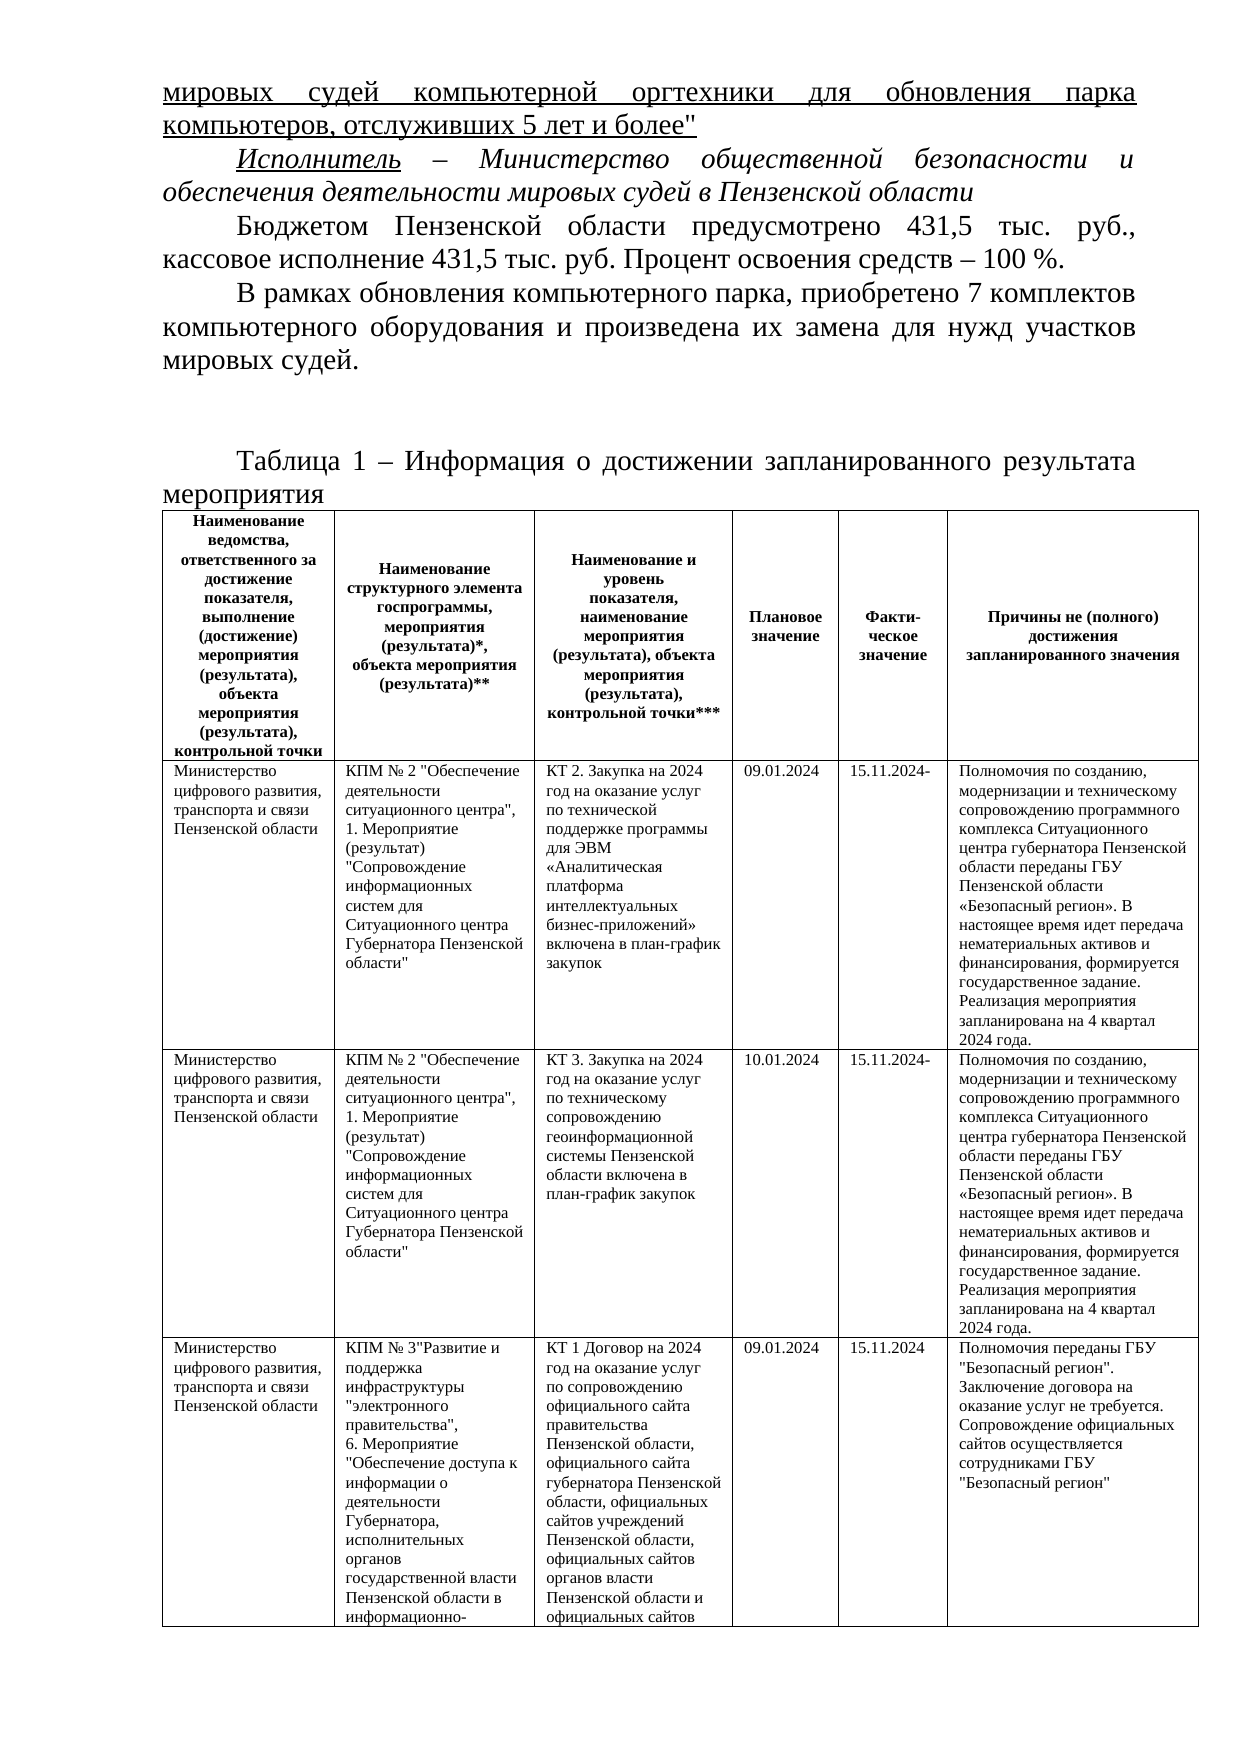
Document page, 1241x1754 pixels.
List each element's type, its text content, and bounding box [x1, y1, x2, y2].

text Исполнитель – Министерство общественной безопасности и обеспечения деятельности мировых судей в Пензенской области [162, 141, 1137, 208]
text В рамках обновления компьютерного парка, приобретено 7 комплектов компьютерного оборудования и произведена их замена для нужд участков мировых судей. [162, 275, 1137, 376]
table_cell Министерство цифрового развития, транспорта и связи Пензенской области [163, 761, 334, 1049]
table_cell 15.11.2024- [839, 1050, 947, 1337]
table_header Наименование структурного элемента госпрограммы, мероприятия (результата)*, объекта мероприятия (результата)** [335, 511, 534, 760]
table_cell 09.01.2024 [733, 1338, 838, 1626]
table_header Наименование и уровень показателя, наименование мероприятия (результата), объекта мероприятия (результата), контрольной точки*** [535, 511, 732, 760]
table_header Факти-ческое значение [839, 511, 947, 760]
table_header Наименование ведомства, ответственного за достижение показателя, выполнение (достижение) мероприятия (результата), объекта мероприятия (результата), контрольной точки [163, 511, 334, 760]
table_cell 15.11.2024 [839, 1338, 947, 1626]
table_cell КПМ № 2 "Обеспечение деятельности ситуационного центра", 1. Мероприятие (результат) "Сопровождение информационных систем для Ситуационного центра Губернатора Пензенской области" [335, 761, 534, 1049]
table_cell КТ 2. Закупка на 2024 год на оказание услуг по технической поддержке программы для ЭВМ «Аналитическая платформа интеллектуальных бизнес-приложений» включена в план-график закупок [535, 761, 732, 1049]
table_cell Полномочия по созданию, модернизации и техническому сопровождению программного комплекса Ситуационного центра губернатора Пензенской области переданы ГБУ Пензенской области «Безопасный регион». В настоящее время идет передача нематериальных активов и финансирования, формируется государственное задание. Реализация мероприятия запланирована на 4 квартал 2024 года. [948, 761, 1198, 1049]
table_header Плановое значение [733, 511, 838, 760]
table_cell КПМ № 3"Развитие и поддержка инфраструктуры "электронного правительства", 6. Мероприятие "Обеспечение доступа к информации о деятельности Губернатора, исполнительных органов государственной власти Пензенской области в информационно- [335, 1338, 534, 1626]
table_cell Полномочия переданы ГБУ "Безопасный регион". Заключение договора на оказание услуг не требуется. Сопровождение официальных сайтов осуществляется сотрудниками ГБУ "Безопасный регион" [948, 1338, 1198, 1626]
list мировых судей компьютерной оргтехники для обновления парка [162, 74, 1137, 103]
text Таблица 1 – Информация о достижении запланированного результата мероприятия [162, 443, 1137, 510]
table_cell Министерство цифрового развития, транспорта и связи Пензенской области [163, 1338, 334, 1626]
table_cell КТ 3. Закупка на 2024 год на оказание услуг по техническому сопровождению геоинформационной системы Пензенской области включена в план-график закупок [535, 1050, 732, 1337]
table_cell КТ 1 Договор на 2024 год на оказание услуг по сопровождению официального сайта правительства Пензенской области, официального сайта губернатора Пензенской области, официальных сайтов учреждений Пензенской области, официальных сайтов органов власти Пензенской области и официальных сайтов [535, 1338, 732, 1626]
list компьютеров, отслуживших 5 лет и более" [162, 104, 1137, 141]
table_cell Министерство цифрового развития, транспорта и связи Пензенской области [163, 1050, 334, 1337]
table_cell 15.11.2024- [839, 761, 947, 1049]
table_cell Полномочия по созданию, модернизации и техническому сопровождению программного комплекса Ситуационного центра губернатора Пензенской области переданы ГБУ Пензенской области «Безопасный регион». В настоящее время идет передача нематериальных активов и финансирования, формируется государственное задание. Реализация мероприятия запланирована на 4 квартал 2024 года. [948, 1050, 1198, 1337]
table_cell КПМ № 2 "Обеспечение деятельности ситуационного центра", 1. Мероприятие (результат) "Сопровождение информационных систем для Ситуационного центра Губернатора Пензенской области" [335, 1050, 534, 1337]
text Бюджетом Пензенской области предусмотрено 431,5 тыс. руб., кассовое исполнение 431,5 тыс. руб. Процент освоения средств – 100 %. [162, 208, 1137, 275]
table_cell 09.01.2024 [733, 761, 838, 1049]
table_header Причины не (полного) достижения запланированного значения [948, 511, 1198, 760]
table_cell 10.01.2024 [733, 1050, 838, 1337]
